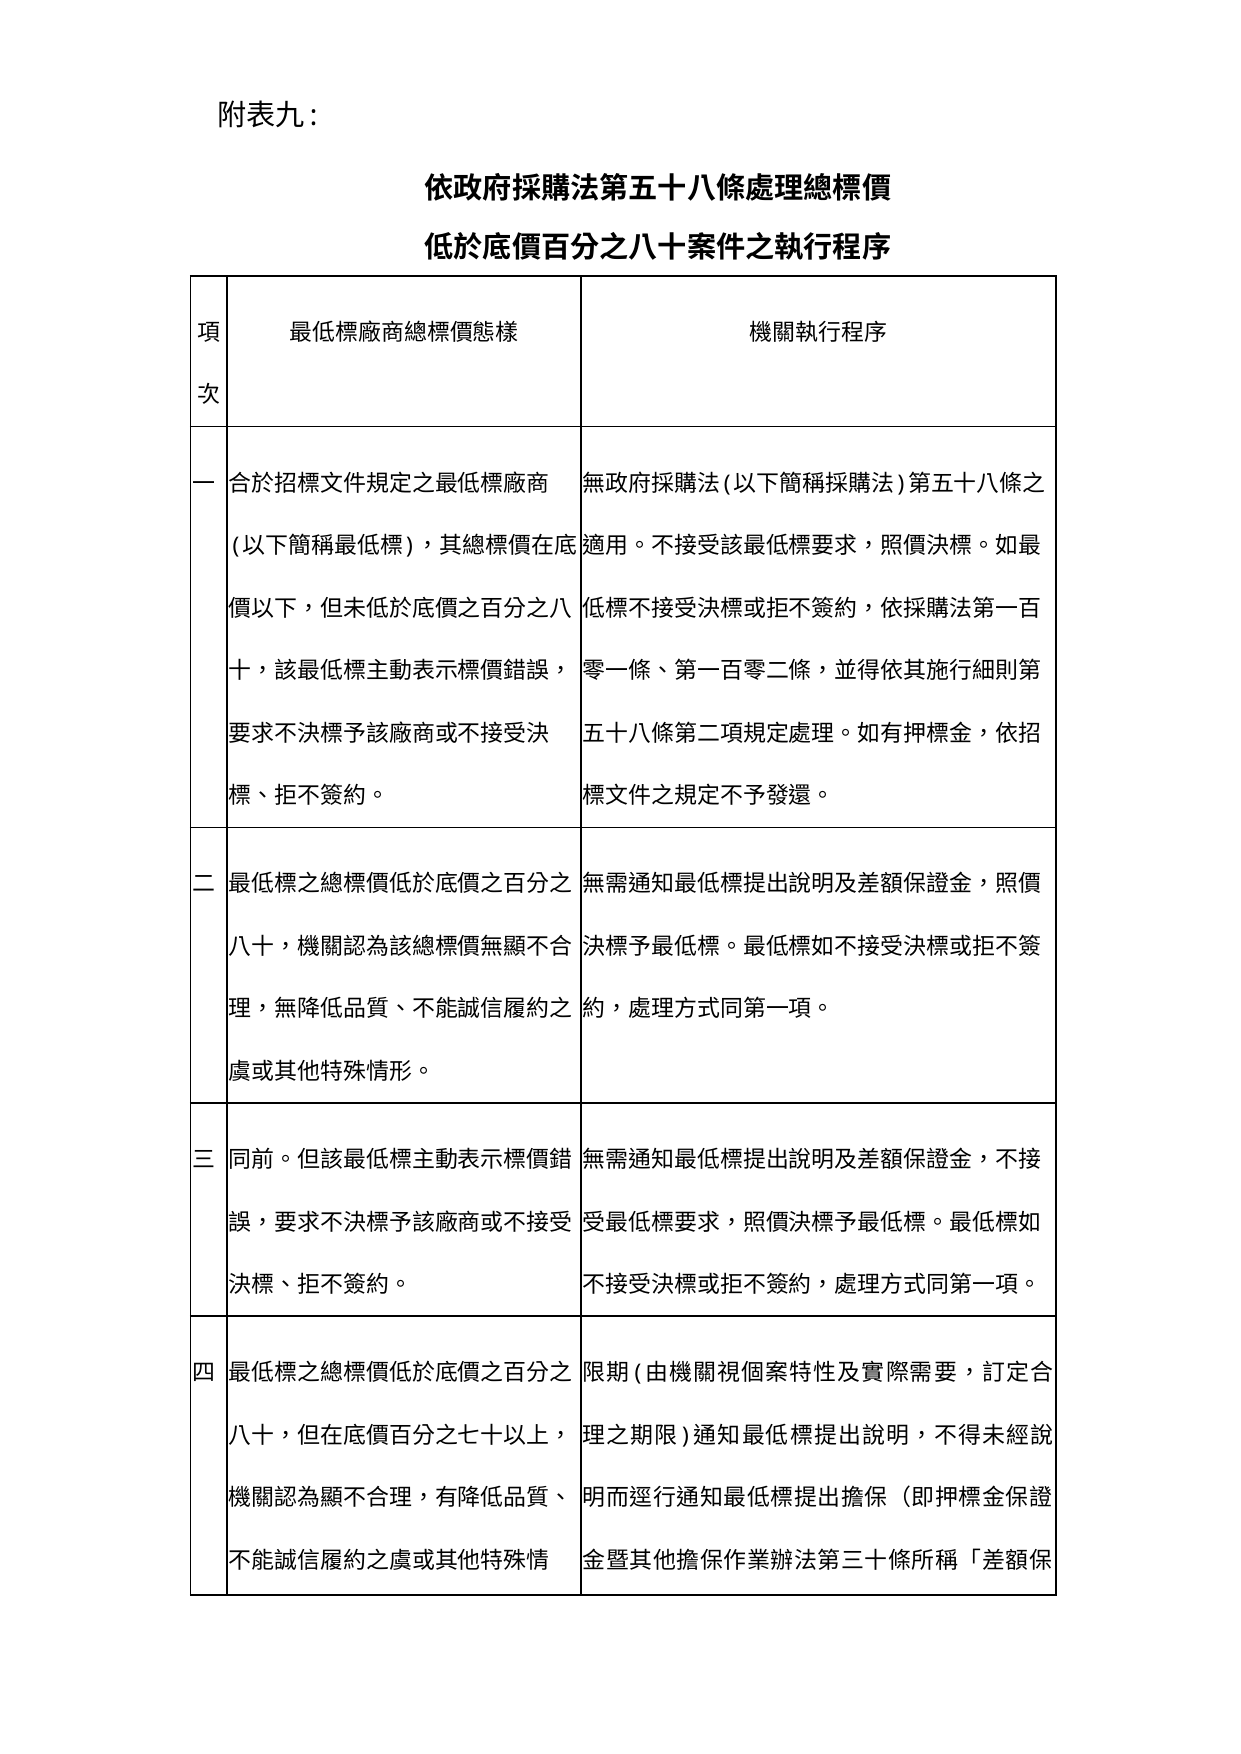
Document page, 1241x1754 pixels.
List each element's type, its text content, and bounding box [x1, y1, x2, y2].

table_cell 無政府採購法(以下簡稱採購法)第五十八條之適用。不接受該最低標要求，照價決標。如最低標不接受決標或拒不簽約，依採購法第一百零一條、第一百零二條，並得依其施行細則第五十八條第二項規定處理。如有押標金，依招標文件之規定不予發還。 [582, 427, 1055, 826]
table_cell 最低標之總標價低於底價之百分之八十，機關認為該總標價無顯不合理，無降低品質、不能誠信履約之虞或其他特殊情形。 [228, 828, 580, 1102]
text 附表九: [217, 91, 341, 134]
table_header 最低標廠商總標價態樣 [228, 277, 580, 426]
text 依政府採購法第五十八條處理總標價 [202, 84, 1053, 206]
table_cell 合於招標文件規定之最低標廠商(以下簡稱最低標)，其總標價在底價以下，但未低於底價之百分之八十，該最低標主動表示標價錯誤，要求不決標予該廠商或不接受決標、拒不簽約。 [228, 427, 580, 826]
table_header 機關執行程序 [582, 277, 1055, 426]
table_cell 限期(由機關視個案特性及實際需要，訂定合理之期限)通知最低標提出說明，不得未經說明而逕行通知最低標提出擔保（即押標金保證金暨其他擔保作業辦法第三十條所稱「差額保 [582, 1317, 1055, 1594]
table_cell 無需通知最低標提出說明及差額保證金，不接受最低標要求，照價決標予最低標。最低標如不接受決標或拒不簽約，處理方式同第一項。 [582, 1104, 1055, 1315]
text 低於底價百分之八十案件之執行程序 [262, 227, 1053, 264]
table_cell 同前。但該最低標主動表示標價錯誤，要求不決標予該廠商或不接受決標、拒不簽約。 [228, 1104, 580, 1315]
table_cell 無需通知最低標提出說明及差額保證金，照價決標予最低標。最低標如不接受決標或拒不簽約，處理方式同第一項。 [582, 828, 1055, 1102]
table_cell 二 [191, 828, 226, 1102]
table_cell 三 [191, 1104, 226, 1315]
table_cell 一 [191, 427, 226, 826]
table_header 項次 [191, 277, 226, 426]
table_cell 最低標之總標價低於底價之百分之八十，但在底價百分之七十以上，機關認為顯不合理，有降低品質、不能誠信履約之虞或其他特殊情 [228, 1317, 580, 1594]
table_cell 四 [191, 1317, 226, 1594]
